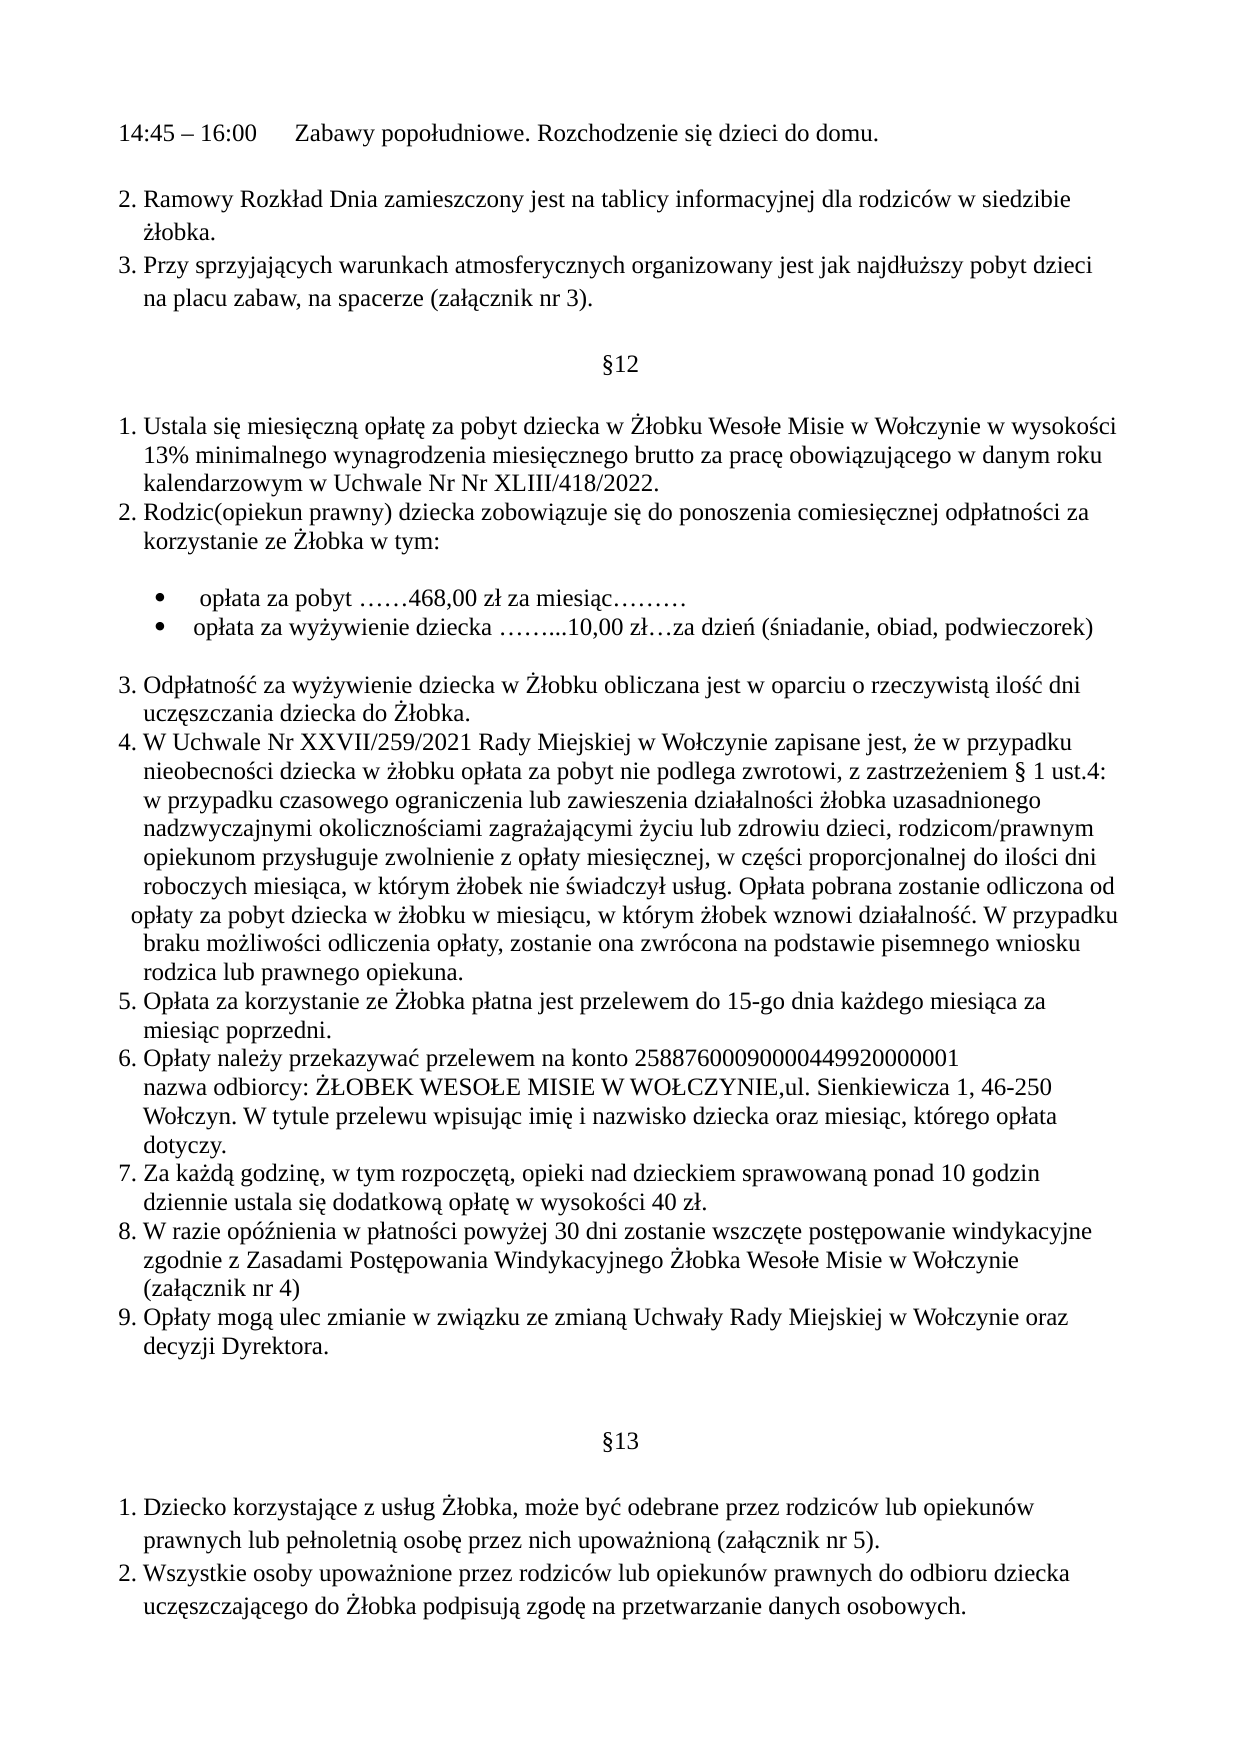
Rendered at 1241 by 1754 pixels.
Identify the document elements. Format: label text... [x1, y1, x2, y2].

text 13% minimalnego wynagrodzenia miesięcznego brutto za pracę obowiązującego w danym roku [118, 440, 1122, 468]
text dziennie ustala się dodatkową opłatę w wysokości 40 zł. [118, 1187, 1122, 1216]
text uczęszczającego do Żłobka podpisują zgodę na przetwarzanie danych osobowych. [118, 1591, 1122, 1620]
text 2. Ramowy Rozkład Dnia zamieszczony jest na tablicy informacyjnej dla rodziców w siedzibie [118, 184, 1122, 213]
text 3. Przy sprzyjających warunkach atmosferycznych organizowany jest jak najdłuższy pobyt dzieci [118, 250, 1122, 279]
text 8. W razie opóźnienia w płatności powyżej 30 dni zostanie wszczęte postępowanie windykacyjne [118, 1216, 1122, 1245]
text miesiąc poprzedni. [118, 1015, 1122, 1043]
text 2. Wszystkie osoby upoważnione przez rodziców lub opiekunów prawnych do odbioru dziecka [118, 1558, 1122, 1587]
text 3. Odpłatność za wyżywienie dziecka w Żłobku obliczana jest w oparciu o rzeczywistą ilość dni [118, 670, 1122, 698]
text roboczych miesiąca, w którym żłobek nie świadczył usług. Opłata pobrana zostanie odliczona od [118, 871, 1122, 900]
text Wołczyn. W tytule przelewu wpisując imię i nazwisko dziecka oraz miesiąc, którego opłata [118, 1101, 1122, 1130]
text nieobecności dziecka w żłobku opłata za pobyt nie podlega zwrotowi, z zastrzeżeniem § 1 ust.4: [118, 756, 1122, 785]
text opiekunom przysługuje zwolnienie z opłaty miesięcznej, w części proporcjonalnej do ilości dni [118, 842, 1122, 871]
text zgodnie z Zasadami Postępowania Windykacyjnego Żłobka Wesołe Misie w Wołczynie [118, 1245, 1122, 1273]
text kalendarzowym w Uchwale Nr Nr XLIII/418/2022. [118, 468, 1122, 497]
text dotyczy. [118, 1130, 1122, 1158]
text rodzica lub prawnego opiekuna. [118, 957, 1122, 986]
text na placu zabaw, na spacerze (załącznik nr 3). [118, 283, 1122, 312]
text uczęszczania dziecka do Żłobka. [118, 698, 1122, 727]
text 7. Za każdą godzinę, w tym rozpoczętą, opieki nad dzieckiem sprawowaną ponad 10 godzin [118, 1158, 1122, 1187]
text w przypadku czasowego ograniczenia lub zawieszenia działalności żłobka uzasadnionego [118, 785, 1122, 813]
text 1. Ustala się miesięczną opłatę za pobyt dziecka w Żłobku Wesołe Misie w Wołczynie w wysokości [118, 411, 1122, 440]
list opłata za wyżywienie dziecka ……...10,00 zł…za dzień (śniadanie, obiad, podwieczorek) [156, 612, 1122, 641]
text opłaty za pobyt dziecka w żłobku w miesiącu, w którym żłobek wznowi działalność. W przypadku [118, 900, 1122, 928]
text 2. Rodzic(opiekun prawny) dziecka zobowiązuje się do ponoszenia comiesięcznej odpłatności za [118, 497, 1122, 526]
text 4. W Uchwale Nr XXVII/259/2021 Rady Miejskiej w Wołczynie zapisane jest, że w przypadku [118, 727, 1122, 756]
text 9. Opłaty mogą ulec zmianie w związku ze zmianą Uchwały Rady Miejskiej w Wołczynie oraz [118, 1302, 1122, 1331]
text nazwa odbiorcy: ŻŁOBEK WESOŁE MISIE W WOŁCZYNIE,ul. Sienkiewicza 1, 46-250 [118, 1072, 1122, 1101]
text korzystanie ze Żłobka w tym: [118, 526, 1122, 555]
text 5. Opłata za korzystanie ze Żłobka płatna jest przelewem do 15-go dnia każdego miesiąca za [118, 986, 1122, 1015]
list opłata za pobyt ……468,00 zł za miesiąc……… [156, 583, 1122, 612]
text nadzwyczajnymi okolicznościami zagrażającymi życiu lub zdrowiu dzieci, rodzicom/prawnym [118, 813, 1122, 842]
text 1. Dziecko korzystające z usług Żłobka, może być odebrane przez rodziców lub opiekunów [118, 1492, 1122, 1521]
text 14:45 – 16:00 Zabawy popołudniowe. Rozchodzenie się dzieci do domu. [118, 118, 1122, 147]
text prawnych lub pełnoletnią osobę przez nich upoważnioną (załącznik nr 5). [118, 1525, 1122, 1554]
text decyzji Dyrektora. [118, 1331, 1122, 1360]
text 6. Opłaty należy przekazywać przelewem na konto 25887600090000449920000001 [118, 1043, 1122, 1072]
text braku możliwości odliczenia opłaty, zostanie ona zwrócona na podstawie pisemnego wniosku [118, 928, 1122, 957]
text §12 [118, 349, 1122, 378]
text §13 [118, 1426, 1122, 1454]
text żłobka. [118, 217, 1122, 246]
text (załącznik nr 4) [118, 1273, 1122, 1302]
